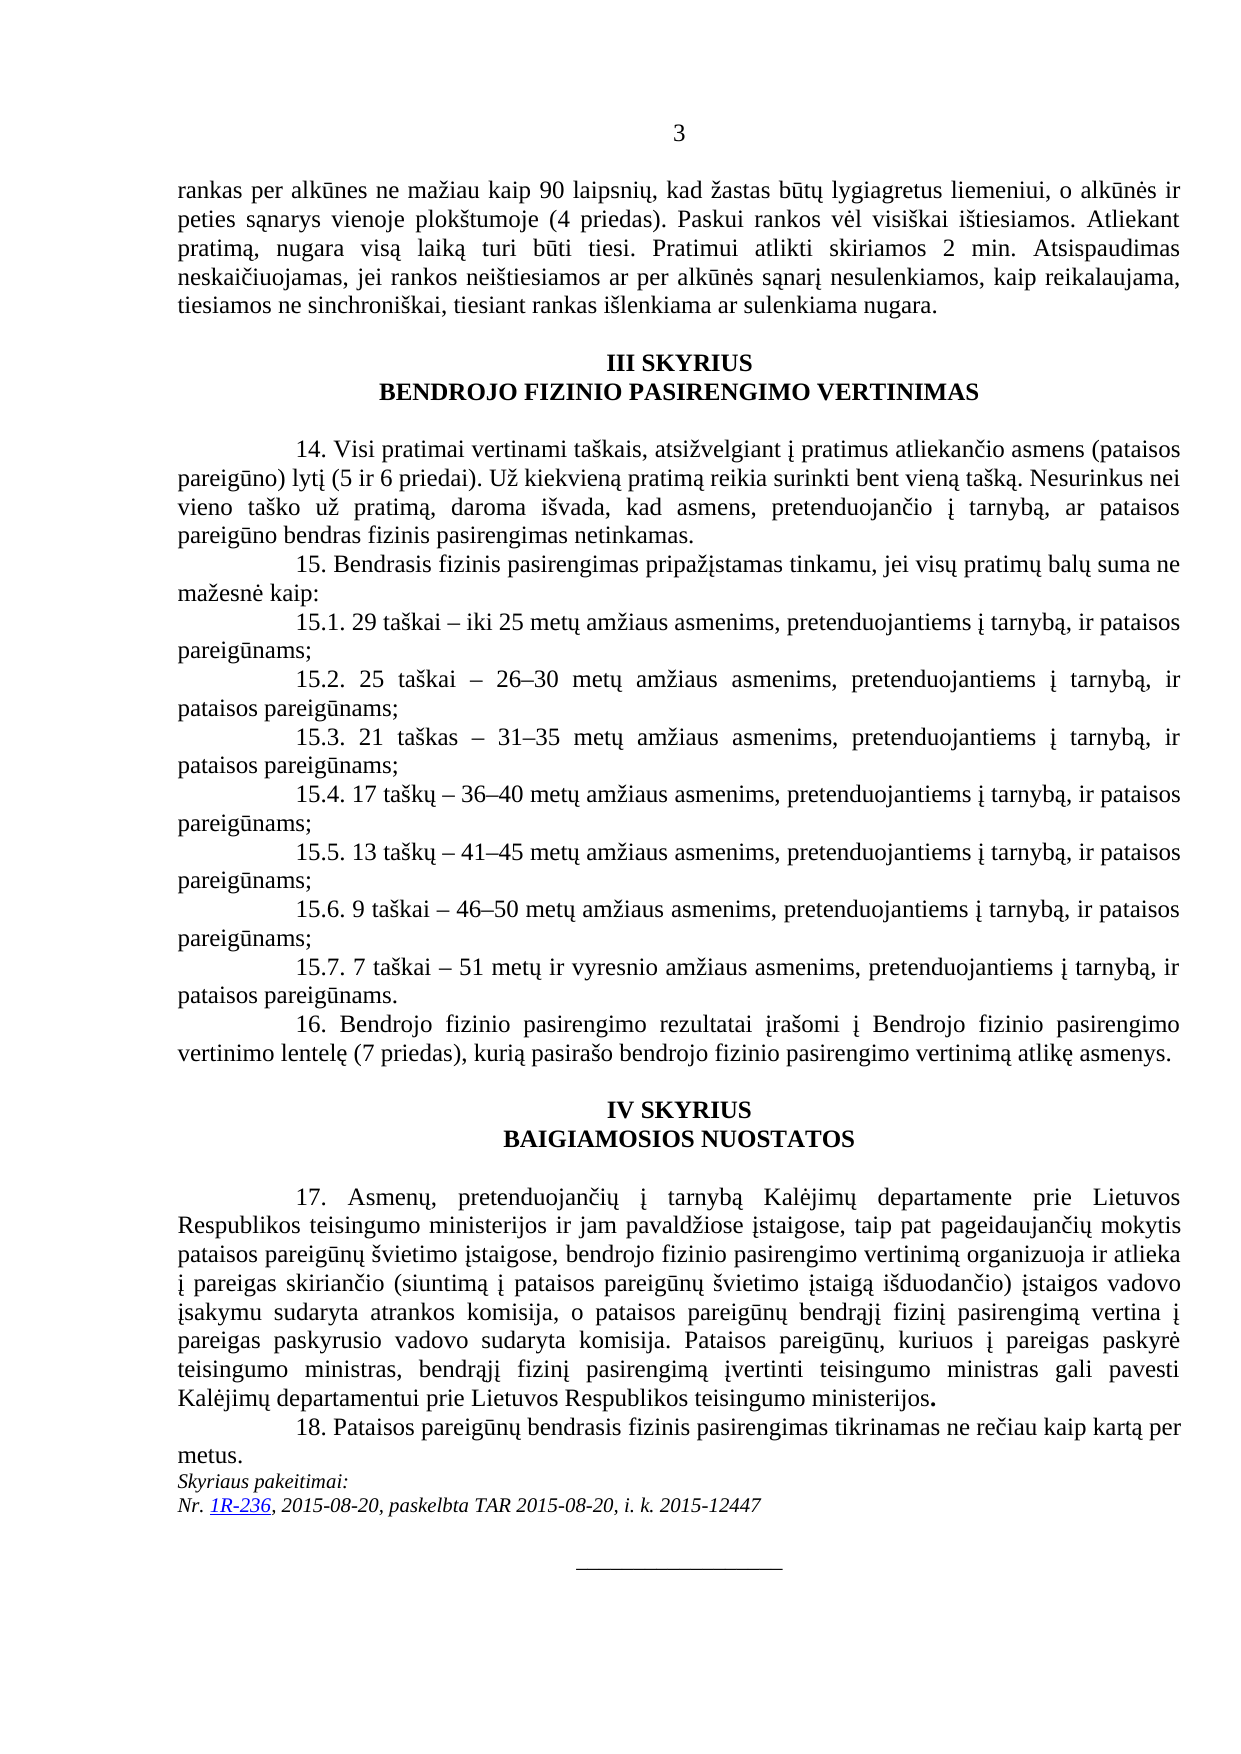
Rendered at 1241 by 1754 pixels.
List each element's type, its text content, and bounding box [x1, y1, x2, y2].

text 15.2. 25 taškai – 26–30 metų amžiaus asmenims, pretenduojantiems į tarnybą, ir pataisos pareigūnams; [177, 664, 1181, 722]
text Nr. 1R-236, 2015-08-20, paskelbta TAR 2015-08-20, i. k. 2015-12447 [177, 1493, 1181, 1517]
text rankas per alkūnes ne mažiau kaip 90 laipsnių, kad žastas būtų lygiagretus liemeniui, o alkūnės ir peties sąnarys vienoje plokštumoje (4 priedas). Paskui rankos vėl visiškai ištiesiamos. Atliekant pratimą, nugara visą laiką turi būti tiesi. Pratimui atlikti skiriamos 2 min. Atsispaudimas neskaičiuojamas, jei rankos neištiesiamos ar per alkūnės sąnarį nesulenkiamos, kaip reikalaujama, tiesiamos ne sinchroniškai, tiesiant rankas išlenkiama ar sulenkiama nugara. [177, 176, 1181, 319]
text III SKYRIUS [177, 348, 1181, 377]
text 16. Bendrojo fizinio pasirengimo rezultatai įrašomi į Bendrojo fizinio pasirengimo vertinimo lentelę (7 priedas), kurią pasirašo bendrojo fizinio pasirengimo vertinimą atlikę asmenys. [177, 1009, 1181, 1067]
text 15.3. 21 taškas – 31–35 metų amžiaus asmenims, pretenduojantiems į tarnybą, ir pataisos pareigūnams; [177, 722, 1181, 779]
text 14. Visi pratimai vertinami taškais, atsižvelgiant į pratimus atliekančio asmens (pataisos pareigūno) lytį (5 ir 6 priedai). Už kiekvieną pratimą reikia surinkti bent vieną tašką. Nesurinkus nei vieno taško už pratimą, daroma išvada, kad asmens, pretenduojančio į tarnybą, ar pataisos pareigūno bendras fizinis pasirengimas netinkamas. [177, 434, 1181, 549]
text 15.5. 13 taškų – 41–45 metų amžiaus asmenims, pretenduojantiems į tarnybą, ir pataisos pareigūnams; [177, 837, 1181, 894]
text BENDROJO FIZINIO PASIRENGIMO VERTINIMAS [177, 377, 1181, 406]
text 15.6. 9 taškai – 46–50 metų amžiaus asmenims, pretenduojantiems į tarnybą, ir pataisos pareigūnams; [177, 894, 1181, 952]
text 15.4. 17 taškų – 36–40 metų amžiaus asmenims, pretenduojantiems į tarnybą, ir pataisos pareigūnams; [177, 779, 1181, 837]
text 15.7. 7 taškai – 51 metų ir vyresnio amžiaus asmenims, pretenduojantiems į tarnybą, ir pataisos pareigūnams. [177, 952, 1181, 1009]
text 15. Bendrasis fizinis pasirengimas pripažįstamas tinkamu, jei visų pratimų balų suma ne mažesnė kaip: [177, 549, 1181, 607]
text BAIGIAMOSIOS NUOSTATOS [177, 1124, 1181, 1153]
text 15.1. 29 taškai – iki 25 metų amžiaus asmenims, pretenduojantiems į tarnybą, ir pataisos pareigūnams; [177, 607, 1181, 664]
text __________________ [177, 1546, 1181, 1573]
text Skyriaus pakeitimai: [177, 1469, 1181, 1493]
text IV SKYRIUS [177, 1096, 1181, 1124]
text 18. Pataisos pareigūnų bendrasis fizinis pasirengimas tikrinamas ne rečiau kaip kartą per metus. [177, 1412, 1181, 1469]
text 17. Asmenų, pretenduojančių į tarnybą Kalėjimų departamente prie Lietuvos Respublikos teisingumo ministerijos ir jam pavaldžiose įstaigose, taip pat pageidaujančių mokytis pataisos pareigūnų švietimo įstaigose, bendrojo fizinio pasirengimo vertinimą organizuoja ir atlieka į pareigas skiriančio (siuntimą į pataisos pareigūnų švietimo įstaigą išduodančio) įstaigos vadovo įsakymu sudaryta atrankos komisija, o pataisos pareigūnų bendrąjį fizinį pasirengimą vertina į pareigas paskyrusio vadovo sudaryta komisija. Pataisos pareigūnų, kuriuos į pareigas paskyrė teisingumo ministras, bendrąjį fizinį pasirengimą įvertinti teisingumo ministras gali pavesti Kalėjimų departamentui prie Lietuvos Respublikos teisingumo ministerijos. [177, 1182, 1181, 1412]
